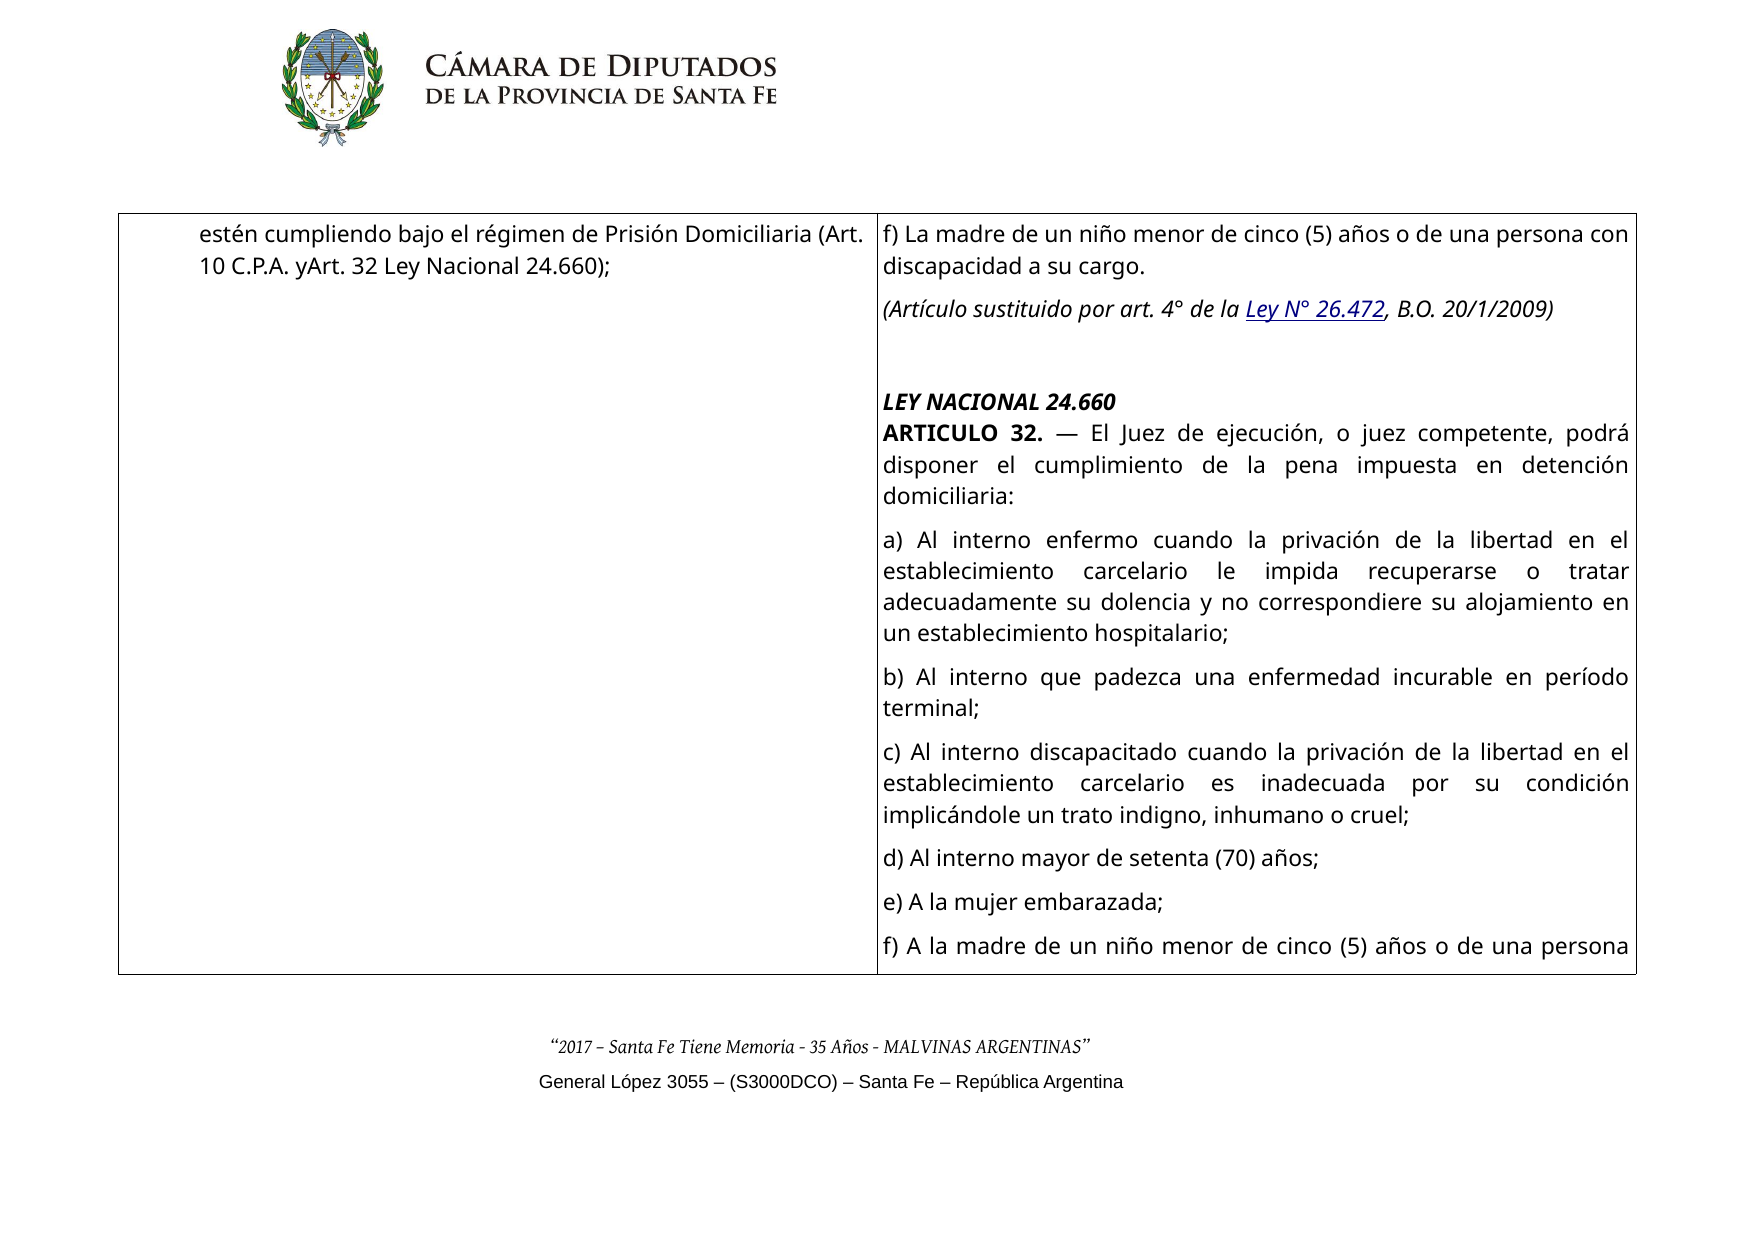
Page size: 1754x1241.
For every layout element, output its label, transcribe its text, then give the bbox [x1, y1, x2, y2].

table_cell ARTICULO 3. SUJETOS COMPRENDIDOS. A los efectos de la presente Ley, quedan comprendidas las personas en conflicto con la Ley Penal, que se encuentran en las siguientes situaciones: Personas que se encuentren en Libertad Condicional (Arts. 13 y 53 Código Penal de la Nación -P.N.A.-, yArt. 28 Ley Nacional 24.660); personas en libertad asistida, según el Artículo 54 de la Ley Nacional Nº 24.660 Personas que se encuentren condenadas y cuyas penas se estén cumpliendo bajo el régimen de Prisión Domiciliaria (Art. 10 C.P.A. yArt. 32 Ley Nacional 24.660); Personas que estén cumpliendo penas de ejecución condicional (Art. 26 y ss. del C.P.A); Personas con suspensión del juicio a prueba (Ley 24.316, Arts. 76 ter. y 27 bis C.P.A.); Personas egresadas de unidades penitenciarias con agotamiento de Pena Privativa de la Libertad (Arts. 31 y 172 Ley 24.660); Personas que encontrándose procesadas hayan cursado prisión preventiva y hayan sido absueitas o sobreseídas; Adolescentes en conflicto con la ley penal, alcanzados/as por las leyes penales vigentes, en el marco de las leyes de Prohibición del Trabajo Infantil y Protección del Trabajo Adolescente; Personas mayores de edad que hayan cumplido sanción penal en el marco del derecho penal para adolescentes. [119, 214, 877, 974]
picture [281, 29, 777, 151]
table_cell f) La madre de un niño menor de cinco (5) años o de una persona con discapacidad a su cargo. (Artículo sustituido por art. 4° de la Ley N° 26.472, B.O. 20/1/2009) LEY NACIONAL 24.660 ARTICULO 32. — El Juez de ejecución, o juez competente, podrá disponer el cumplimiento de la pena impuesta en detención domiciliaria: a) Al interno enfermo cuando la privación de la libertad en el establecimiento carcelario le impida recuperarse o tratar adecuadamente su dolencia y no correspondiere su alojamiento en un establecimiento hospitalario; b) Al interno que padezca una enfermedad incurable en período terminal; c) Al interno discapacitado cuando la privación de la libertad en el establecimiento carcelario es inadecuada por su condición implicándole un trato indigno, inhumano o cruel; d) Al interno mayor de setenta (70) años; e) A la mujer embarazada; f) A la madre de un niño menor de cinco (5) años o de una persona [878, 214, 1636, 974]
